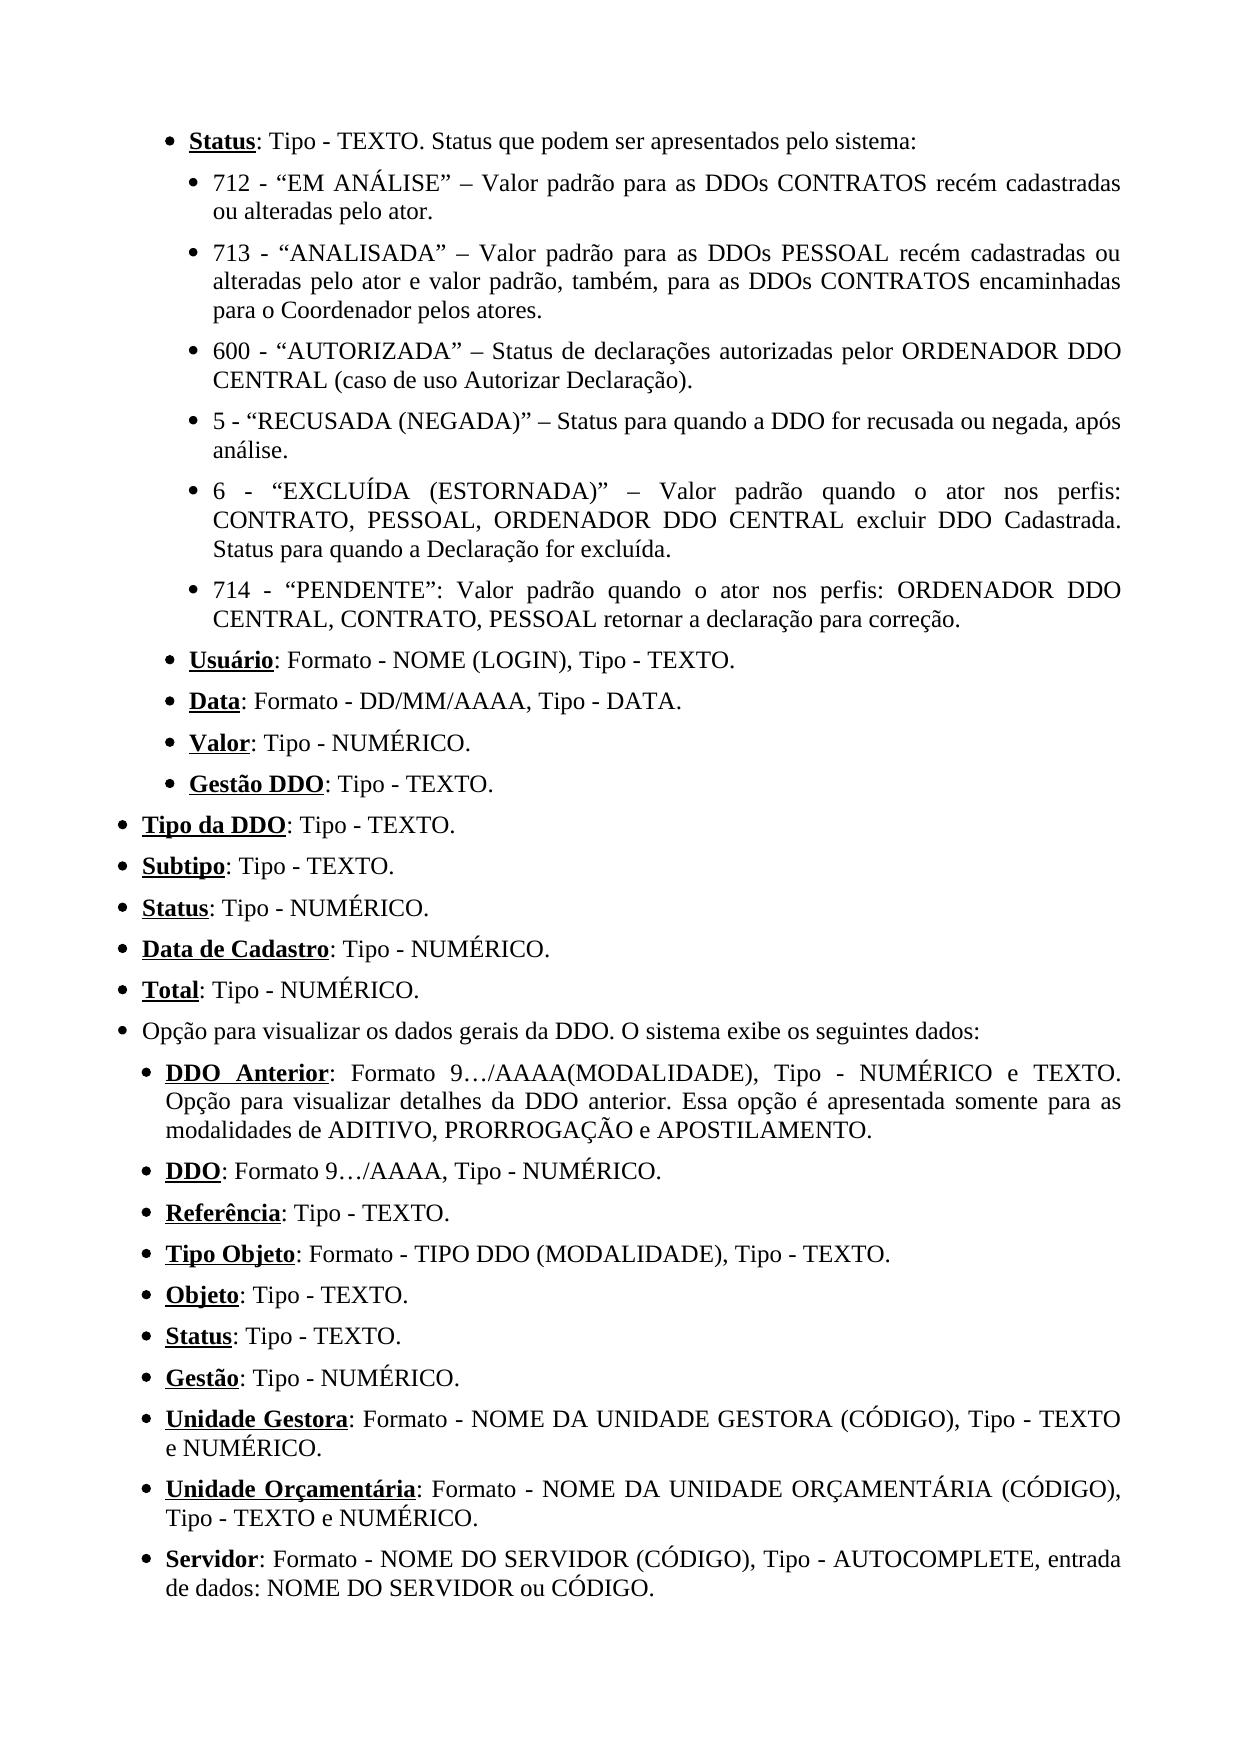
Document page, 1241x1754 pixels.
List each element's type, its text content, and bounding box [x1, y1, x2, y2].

list Tipo da DDO: Tipo - TEXTO. [118, 810, 1122, 839]
list Valor: Tipo - NUMÉRICO. [165, 728, 1122, 756]
list 714 - “PENDENTE”: Valor padrão quando o ator nos perfis: ORDENADOR DDO CENTRAL, CONTRATO, PESSOAL retornar a declaração para correção. [189, 575, 1122, 633]
list Gestão: Tipo - NUMÉRICO. [142, 1363, 1122, 1391]
list 713 - “ANALISADA” – Valor padrão para as DDOs PESSOAL recém cadastradas ou alteradas pelo ator e valor padrão, também, para as DDOs CONTRATOS encaminhadas para o Coordenador pelos atores. [189, 238, 1122, 324]
list 5 - “RECUSADA (NEGADA)” – Status para quando a DDO for recusada ou negada, após análise. [189, 406, 1122, 464]
list Status: Tipo - TEXTO. [142, 1321, 1122, 1350]
list Data: Formato - DD/MM/AAAA, Tipo - DATA. [165, 686, 1122, 715]
list Status: Tipo - NUMÉRICO. [118, 893, 1122, 921]
list 712 - “EM ANÁLISE” – Valor padrão para as DDOs CONTRATOS recém cadastradas ou alteradas pelo ator. [189, 168, 1122, 225]
list Servidor: Formato - NOME DO SERVIDOR (CÓDIGO), Tipo - AUTOCOMPLETE, entrada de dados: NOME DO SERVIDOR ou CÓDIGO. [142, 1544, 1122, 1601]
list Data de Cadastro: Tipo - NUMÉRICO. [118, 934, 1122, 963]
list Unidade Orçamentária: Formato - NOME DA UNIDADE ORÇAMENTÁRIA (CÓDIGO), Tipo - TEXTO e NUMÉRICO. [142, 1474, 1122, 1531]
list Status: Tipo - TEXTO. Status que podem ser apresentados pelo sistema: [165, 126, 1122, 155]
list DDO: Formato 9…/AAAA, Tipo - NUMÉRICO. [142, 1156, 1122, 1185]
list Unidade Gestora: Formato - NOME DA UNIDADE GESTORA (CÓDIGO), Tipo - TEXTO e NUMÉRICO. [142, 1404, 1122, 1461]
list 6 - “EXCLUÍDA (ESTORNADA)” – Valor padrão quando o ator nos perfis: CONTRATO, PESSOAL, ORDENADOR DDO CENTRAL excluir DDO Cadastrada. Status para quando a Declaração for excluída. [189, 476, 1122, 563]
list Referência: Tipo - TEXTO. [142, 1198, 1122, 1226]
list Gestão DDO: Tipo - TEXTO. [165, 769, 1122, 798]
list Tipo Objeto: Formato - TIPO DDO (MODALIDADE), Tipo - TEXTO. [142, 1239, 1122, 1268]
list 600 - “AUTORIZADA” – Status de declarações autorizadas pelor ORDENADOR DDO CENTRAL (caso de uso Autorizar Declaração). [189, 336, 1122, 394]
list Opção para visualizar os dados gerais da DDO. O sistema exibe os seguintes dados: [118, 1016, 1122, 1045]
list Total: Tipo - NUMÉRICO. [118, 975, 1122, 1004]
list Subtipo: Tipo - TEXTO. [118, 851, 1122, 880]
list Usuário: Formato - NOME (LOGIN), Tipo - TEXTO. [165, 645, 1122, 674]
list Objeto: Tipo - TEXTO. [142, 1280, 1122, 1309]
list DDO Anterior: Formato 9…/AAAA(MODALIDADE), Tipo - NUMÉRICO e TEXTO. Opção para visualizar detalhes da DDO anterior. Essa opção é apresentada somente para as modalidades de ADITIVO, PRORROGAÇÃO e APOSTILAMENTO. [142, 1058, 1122, 1144]
